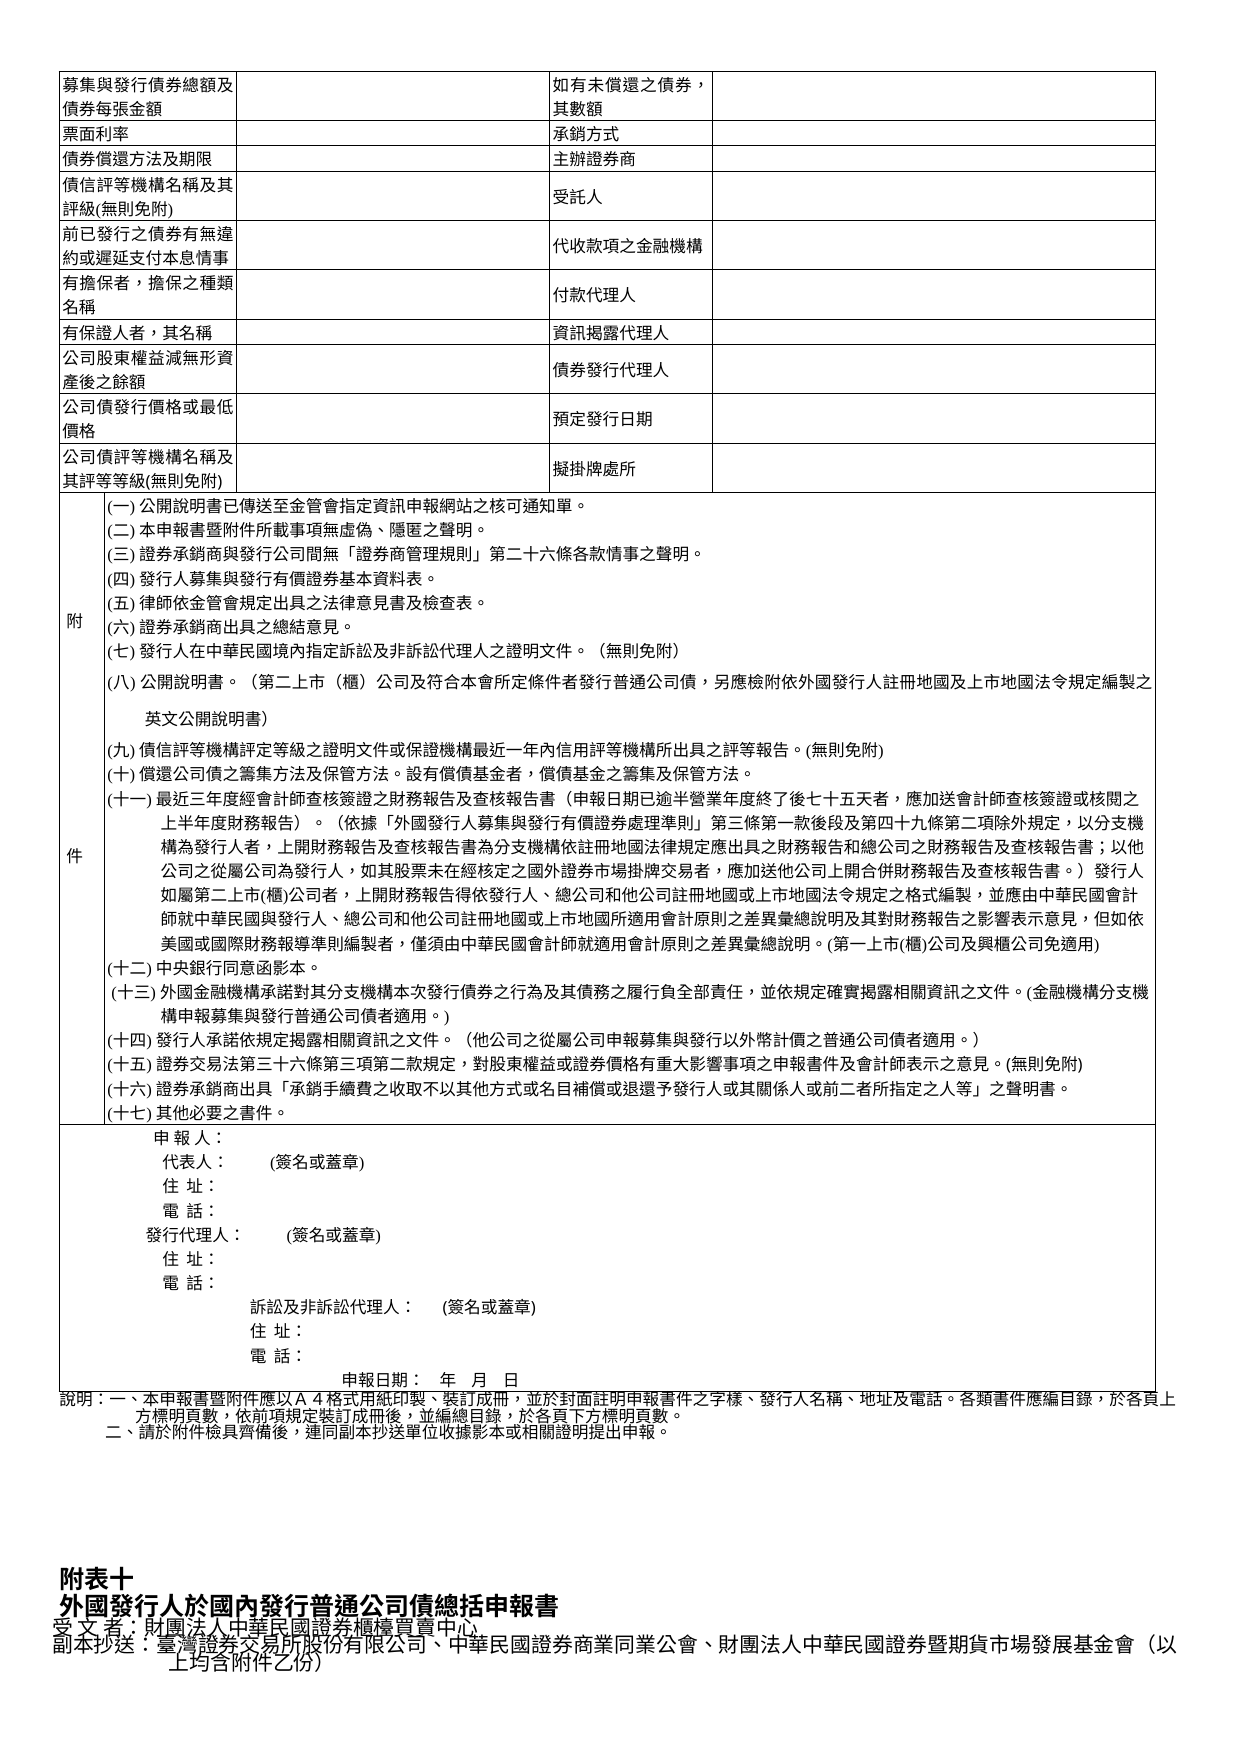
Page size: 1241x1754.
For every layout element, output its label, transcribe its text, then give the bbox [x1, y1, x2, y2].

text 附表十 [59, 1559, 1181, 1596]
text 外國發行人於國內發行普通公司債總括申報書 [88, 1596, 245, 1621]
table_cell [237, 221, 549, 269]
text 受 文 者：財團法人中華民國證券櫃檯買賣中心 [112, 1621, 166, 1638]
table_cell 付款代理人 [550, 270, 712, 319]
text 受 文 者：財團法人中華民國證券櫃檯買賣中心 [47, 1621, 86, 1638]
table_cell [237, 172, 549, 220]
table_cell [713, 146, 1155, 171]
table_cell 代收款項之金融機構 [550, 221, 712, 269]
table_cell 有擔保者，擔保之種類名稱 [60, 270, 236, 319]
table_cell [713, 270, 1155, 319]
table_cell [713, 345, 1155, 393]
table_cell [713, 444, 1155, 492]
table_cell 主辦證券商 [550, 146, 712, 171]
text 副本抄送：臺灣證券交易所股份有限公司、中華民國證券商業同業公會、財團法人中華民國證券暨期貨市場發展基金會（以上均含附件乙份） [47, 1638, 1181, 1674]
text 外國發行人於國內發行普通公司債總括申報書 [47, 1596, 87, 1621]
table_cell [237, 345, 549, 393]
table_cell [237, 121, 549, 145]
table_cell 公司債評等機構名稱及其評等等級(無則免附) [60, 444, 236, 492]
table_cell 資訊揭露代理人 [550, 320, 712, 344]
text 受 文 者：財團法人中華民國證券櫃檯買賣中心 [378, 1621, 1181, 1638]
table_cell [237, 72, 549, 120]
table_cell [713, 172, 1155, 220]
table_cell [237, 394, 549, 443]
table_cell [713, 320, 1155, 344]
table_cell 公司股東權益減無形資產後之餘額 [60, 345, 236, 393]
text 受 文 者：財團法人中華民國證券櫃檯買賣中心 [309, 1621, 340, 1638]
table_cell 公司債發行價格或最低價格 [60, 394, 236, 443]
table_cell [713, 72, 1155, 120]
table_cell [237, 320, 549, 344]
text 二、請於附件檢具齊備後，連同副本抄送單位收據影本或相關證明提出申報。 [72, 1425, 1181, 1442]
text 受 文 者：財團法人中華民國證券櫃檯買賣中心 [218, 1621, 271, 1638]
table_cell [237, 270, 549, 319]
table_cell 票面利率 [60, 121, 236, 145]
table_cell 債信評等機構名稱及其評級(無則免附) [60, 172, 236, 220]
table_cell 有保證人者，其名稱 [60, 320, 236, 344]
table_cell 前已發行之債券有無違約或遲延支付本息情事 [60, 221, 236, 269]
table_cell 如有未償還之債券，其數額 [550, 72, 712, 120]
table_cell [713, 121, 1155, 145]
table_cell 預定發行日期 [550, 394, 712, 443]
table_cell [713, 394, 1155, 443]
table_cell 承銷方式 [550, 121, 712, 145]
table_cell 受託人 [550, 172, 712, 220]
table_cell (一) 公開說明書已傳送至金管會指定資訊申報網站之核可通知單。 (二) 本申報書暨附件所載事項無虛偽、隱匿之聲明。 (三) 證券承銷商與發行公司間無「證券商管理規則」第二十六條各款情事之聲明。 (四) 發行人募集與發行有價證券基本資料表。 (五) 律師依金管會規定出具之法律意見書及檢查表。 (六) 證券承銷商出具之總結意見。 (七) 發行人在中華民國境內指定訴訟及非訴訟代理人之證明文件。（無則免附） (八) 公開說明書。（第二上市（櫃）公司及符合本會所定條件者發行普通公司債，另應檢附依外國發行人註冊地國及上市地國法令規定編製之英文公開說明書） (九) 債信評等機構評定等級之證明文件或保證機構最近一年內信用評等機構所出具之評等報告。(無則免附) (十) 償還公司債之籌集方法及保管方法。設有償債基金者，償債基金之籌集及保管方法。 (十一) 最近三年度經會計師查核簽證之財務報告及查核報告書（申報日期已逾半營業年度終了後七十五天者，應加送會計師查核簽證或核閱之上半年度財務報告）。（依據「外國發行人募集與發行有價證券處理準則」第三條第一款後段及第四十九條第二項除外規定，以分支機構為發行人者，上開財務報告及查核報告書為分支機構依註冊地國法律規定應出具之財務報告和總公司之財務報告及查核報告書；以他公司之從屬公司為發行人，如其股票未在經核定之國外證券市場掛牌交易者，應加送他公司上開合併財務報告及查核報告書。）發行人如屬第二上市(櫃)公司者，上開財務報告得依發行人、總公司和他公司註冊地國或上市地國法令規定之格式編製，並應由中華民國會計師就中華民國與發行人、總公司和他公司註冊地國或上市地國所適用會計原則之差異彙總說明及其對財務報告之影響表示意見，但如依美國或國際財務報導準則編製者，僅須由中華民國會計師就適用會計原則之差異彙總說明。(第一上市(櫃)公司及興櫃公司免適用) (十二) 中央銀行同意函影本。 (十三) 外國金融機構承諾對其分支機構本次發行債券之行為及其債務之履行負全部責任，並依規定確實揭露相關資訊之文件。(金融機構分支機構申報募集與發行普通公司債者適用。) (十四) 發行人承諾依規定揭露相關資訊之文件。（他公司之從屬公司申報募集與發行以外幣計價之普通公司債者適用。） (十五) 證券交易法第三十六條第三項第二款規定，對股東權益或證券價格有重大影響事項之申報書件及會計師表示之意見。(無則免附) (十六) 證券承銷商出具「承銷手續費之收取不以其他方式或名目補償或退還予發行人或其關係人或前二者所指定之人等」之聲明書。 (十七) 其他必要之書件。 [105, 493, 1155, 1124]
table_cell [237, 444, 549, 492]
table_cell [713, 221, 1155, 269]
table_cell 申 報 人： 代表人： (簽名或蓋章) 住 址： 電 話： 發行代理人： (簽名或蓋章) 住 址： 電 話： 訴訟及非訴訟代理人： (簽名或蓋章) 住 址： 電 話： 申報日期： 年 月 日 [60, 1125, 1155, 1391]
text 說明：一、本申報書暨附件應以Ａ４格式用紙印製、裝訂成冊，並於封面註明申報書件之字樣、發行人名稱、地址及電話。各類書件應編目錄，於各頁上方標明頁數，依前項規定裝訂成冊後，並編總目錄，於各頁下方標明頁數。 [59, 1392, 1181, 1425]
table_cell 募集與發行債券總額及債券每張金額 [60, 72, 236, 120]
table_cell 擬掛牌處所 [550, 444, 712, 492]
table_cell [237, 146, 549, 171]
text 外國發行人於國內發行普通公司債總括申報書 [248, 1596, 1181, 1621]
table_cell 債券償還方法及期限 [60, 146, 236, 171]
table_cell 債券發行代理人 [550, 345, 712, 393]
table_cell 附 件 [60, 493, 104, 1124]
